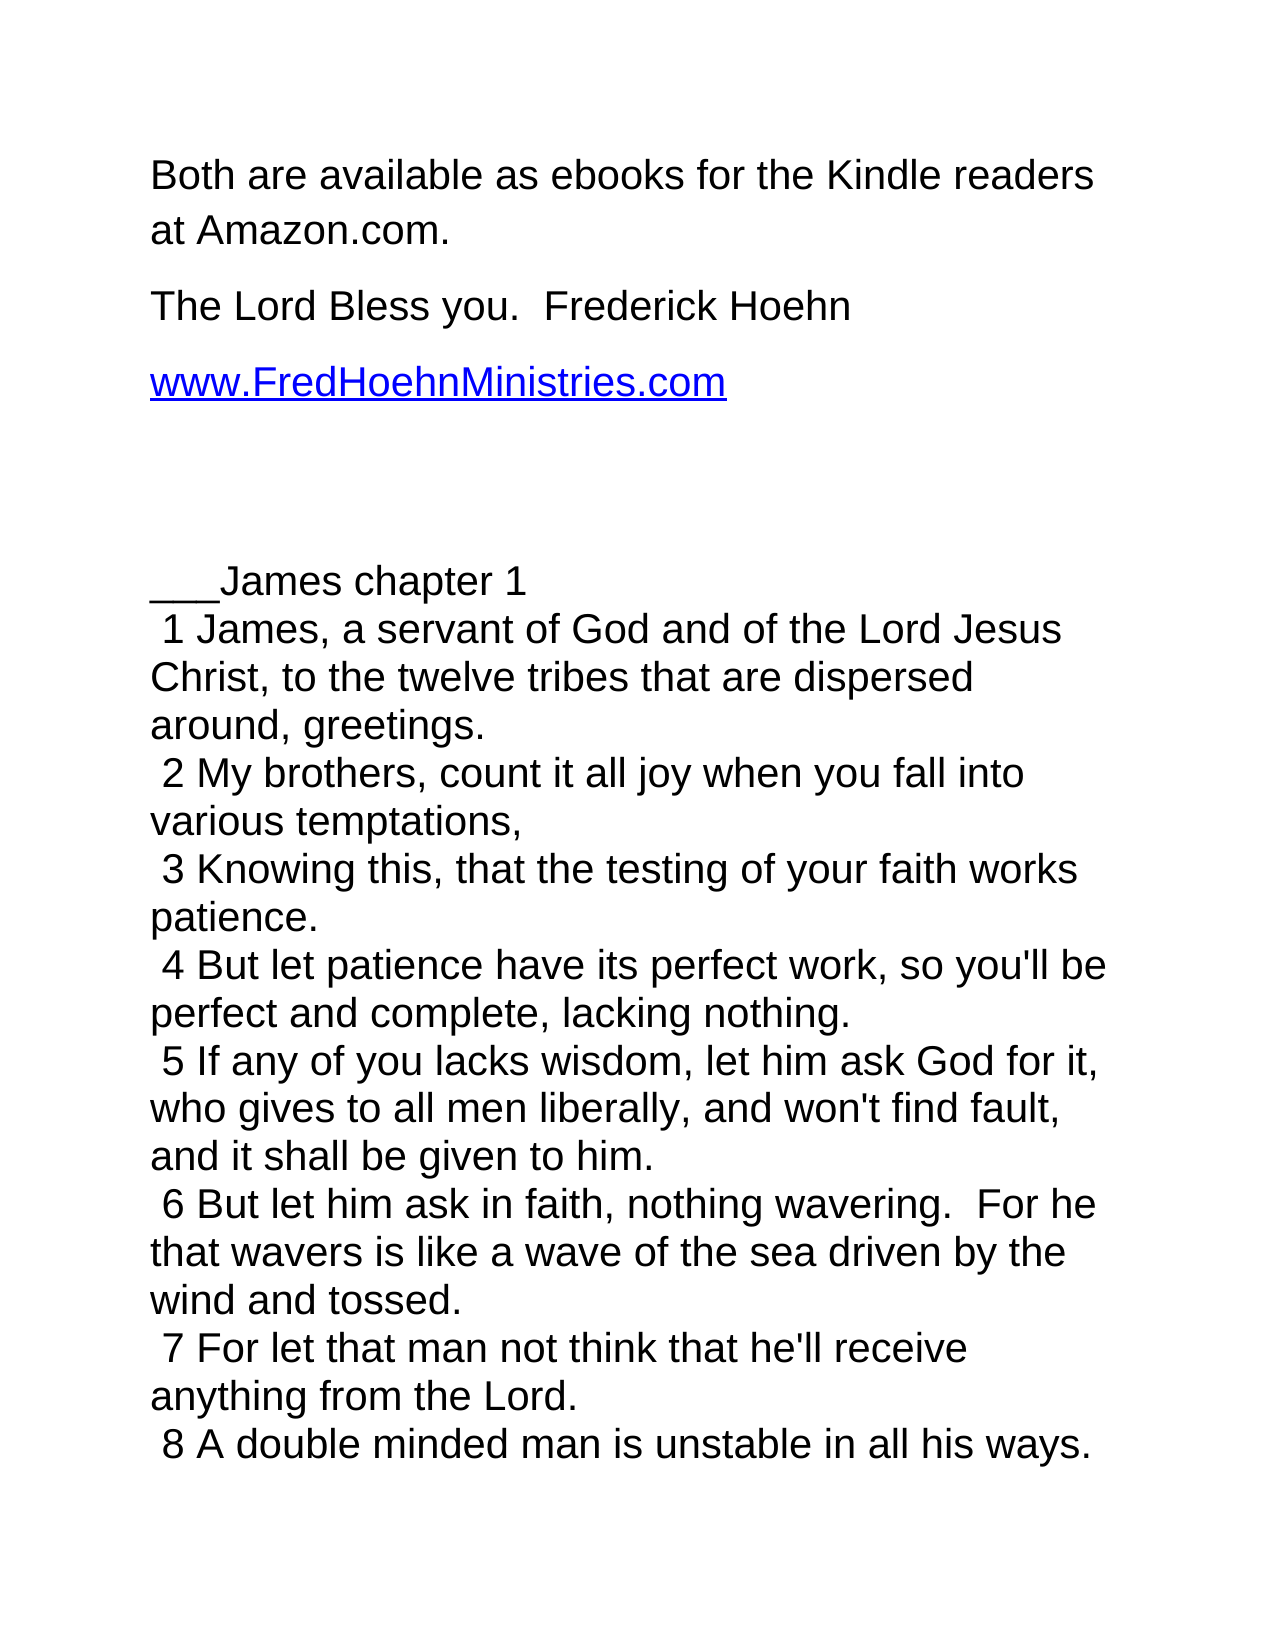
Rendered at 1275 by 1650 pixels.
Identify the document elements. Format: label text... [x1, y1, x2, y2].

text 6 But let him ask in faith, nothing wavering. For he that wavers is like a wave of the sea driven by the wind and tossed. [150, 1180, 1125, 1323]
text 3 Knowing this, that the testing of your faith works patience. [150, 844, 1125, 940]
text ___James chapter 1 [150, 557, 1125, 605]
text 8 A double minded man is unstable in all his ways. [150, 1419, 1125, 1467]
text 7 For let that man not think that he'll receive anything from the Lord. [150, 1323, 1125, 1419]
text The Lord Bless you. Frederick Hoehn [150, 281, 1125, 329]
text 2 My brothers, count it all joy when you fall into various temptations, [150, 748, 1125, 844]
text www.FredHoehnMinistries.com [150, 357, 1125, 405]
text 5 If any of you lacks wisdom, let him ask God for it, who gives to all men liberally, and won't find fault, and it shall be given to him. [150, 1036, 1125, 1180]
text Both are available as ebooks for the Kindle readers at Amazon.com. [150, 150, 1125, 253]
text 1 James, a servant of God and of the Lord Jesus Christ, to the twelve tribes that are dispersed around, greetings. [150, 605, 1125, 748]
text 4 But let patience have its perfect work, so you'll be perfect and complete, lacking nothing. [150, 940, 1125, 1036]
